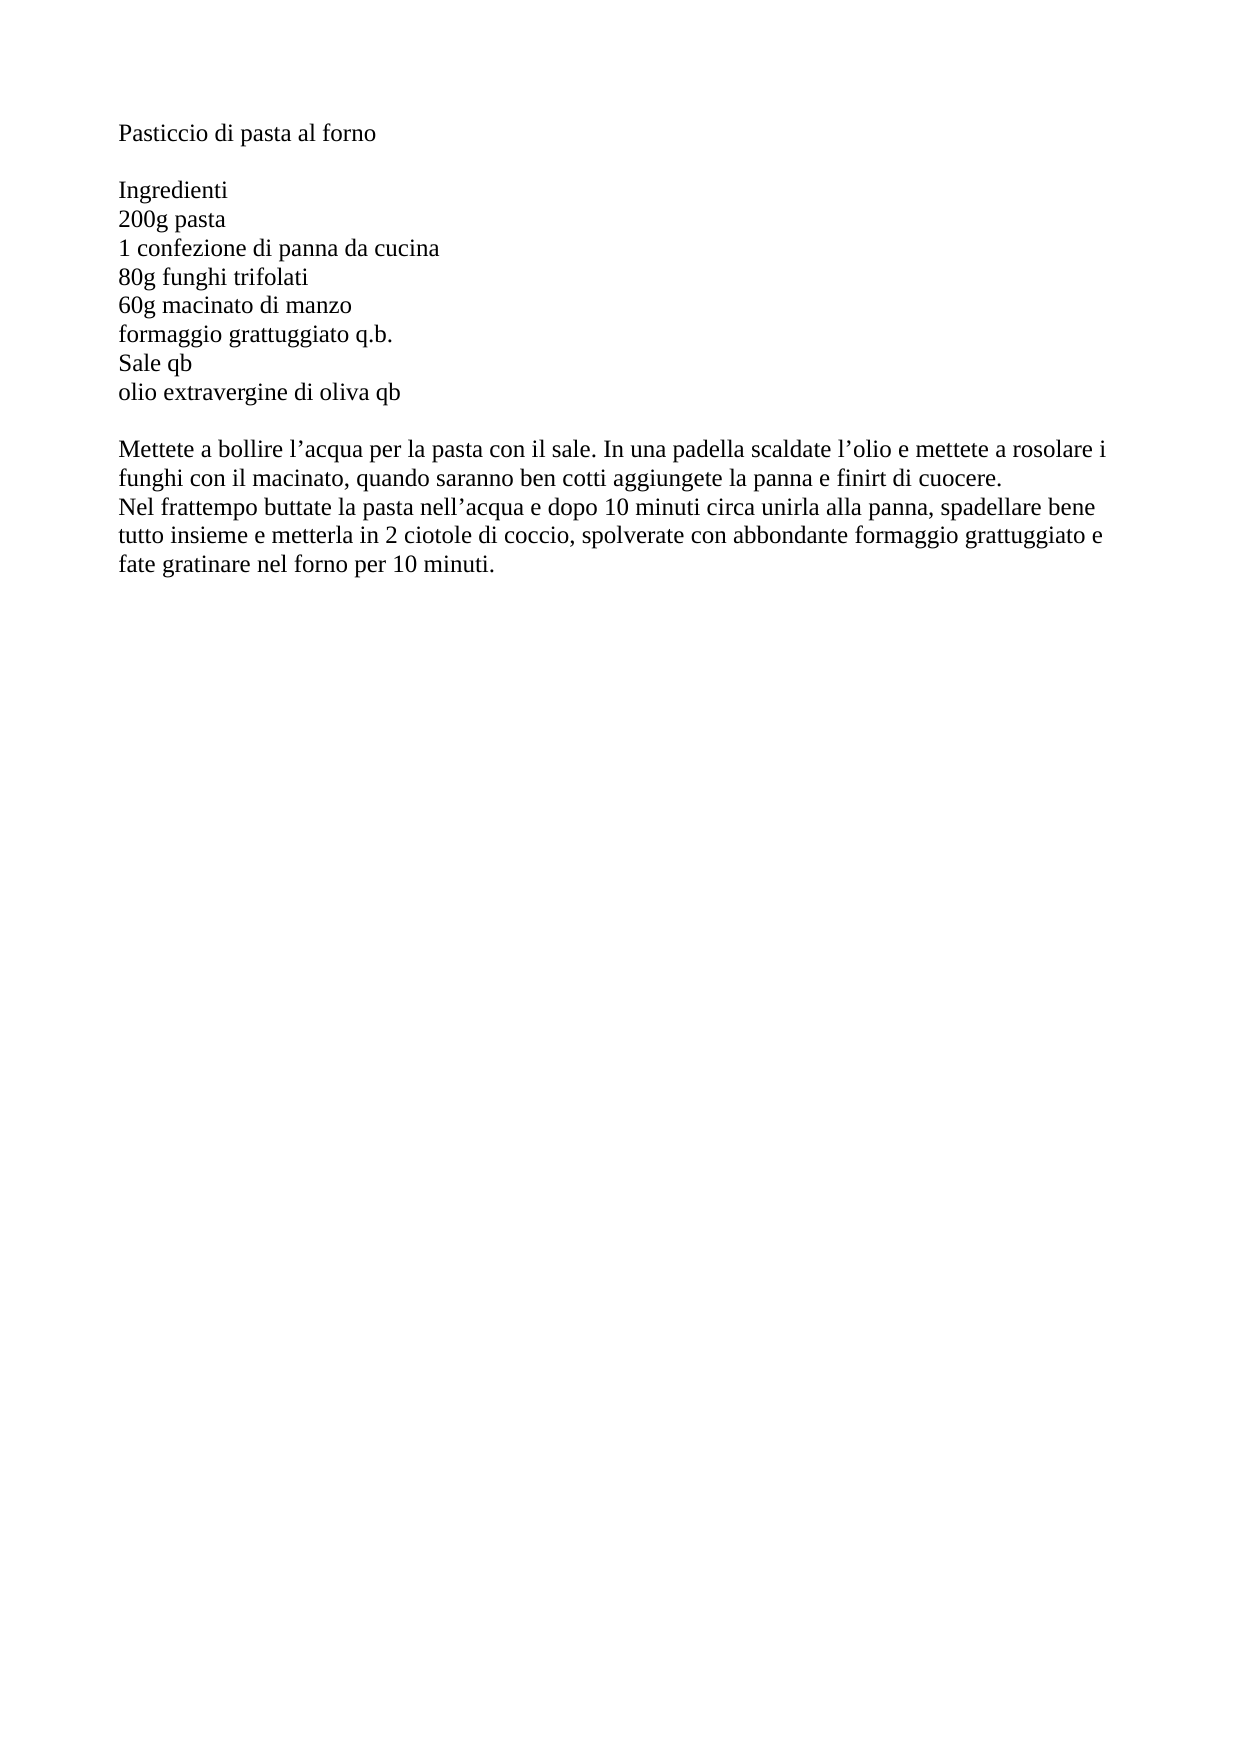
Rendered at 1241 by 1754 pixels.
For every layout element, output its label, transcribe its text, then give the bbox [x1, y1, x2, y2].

text Sale qb [118, 348, 1122, 377]
text formaggio grattuggiato q.b. [118, 319, 1122, 348]
text Mettete a bollire l’acqua per la pasta con il sale. In una padella scaldate l’olio e mettete a rosolare i funghi con il macinato, quando saranno ben cotti aggiungete la panna e finirt di cuocere. [118, 434, 1122, 492]
text 200g pasta [118, 204, 1122, 233]
text olio extravergine di oliva qb [118, 377, 1122, 406]
text 60g macinato di manzo [118, 291, 1122, 319]
text Pasticcio di pasta al forno [118, 118, 1122, 147]
text Nel frattempo buttate la pasta nell’acqua e dopo 10 minuti circa unirla alla panna, spadellare bene tutto insieme e metterla in 2 ciotole di coccio, spolverate con abbondante formaggio grattuggiato e fate gratinare nel forno per 10 minuti. [118, 492, 1122, 578]
text 80g funghi trifolati [118, 262, 1122, 291]
text 1 confezione di panna da cucina [118, 233, 1122, 262]
text Ingredienti [118, 176, 1122, 204]
